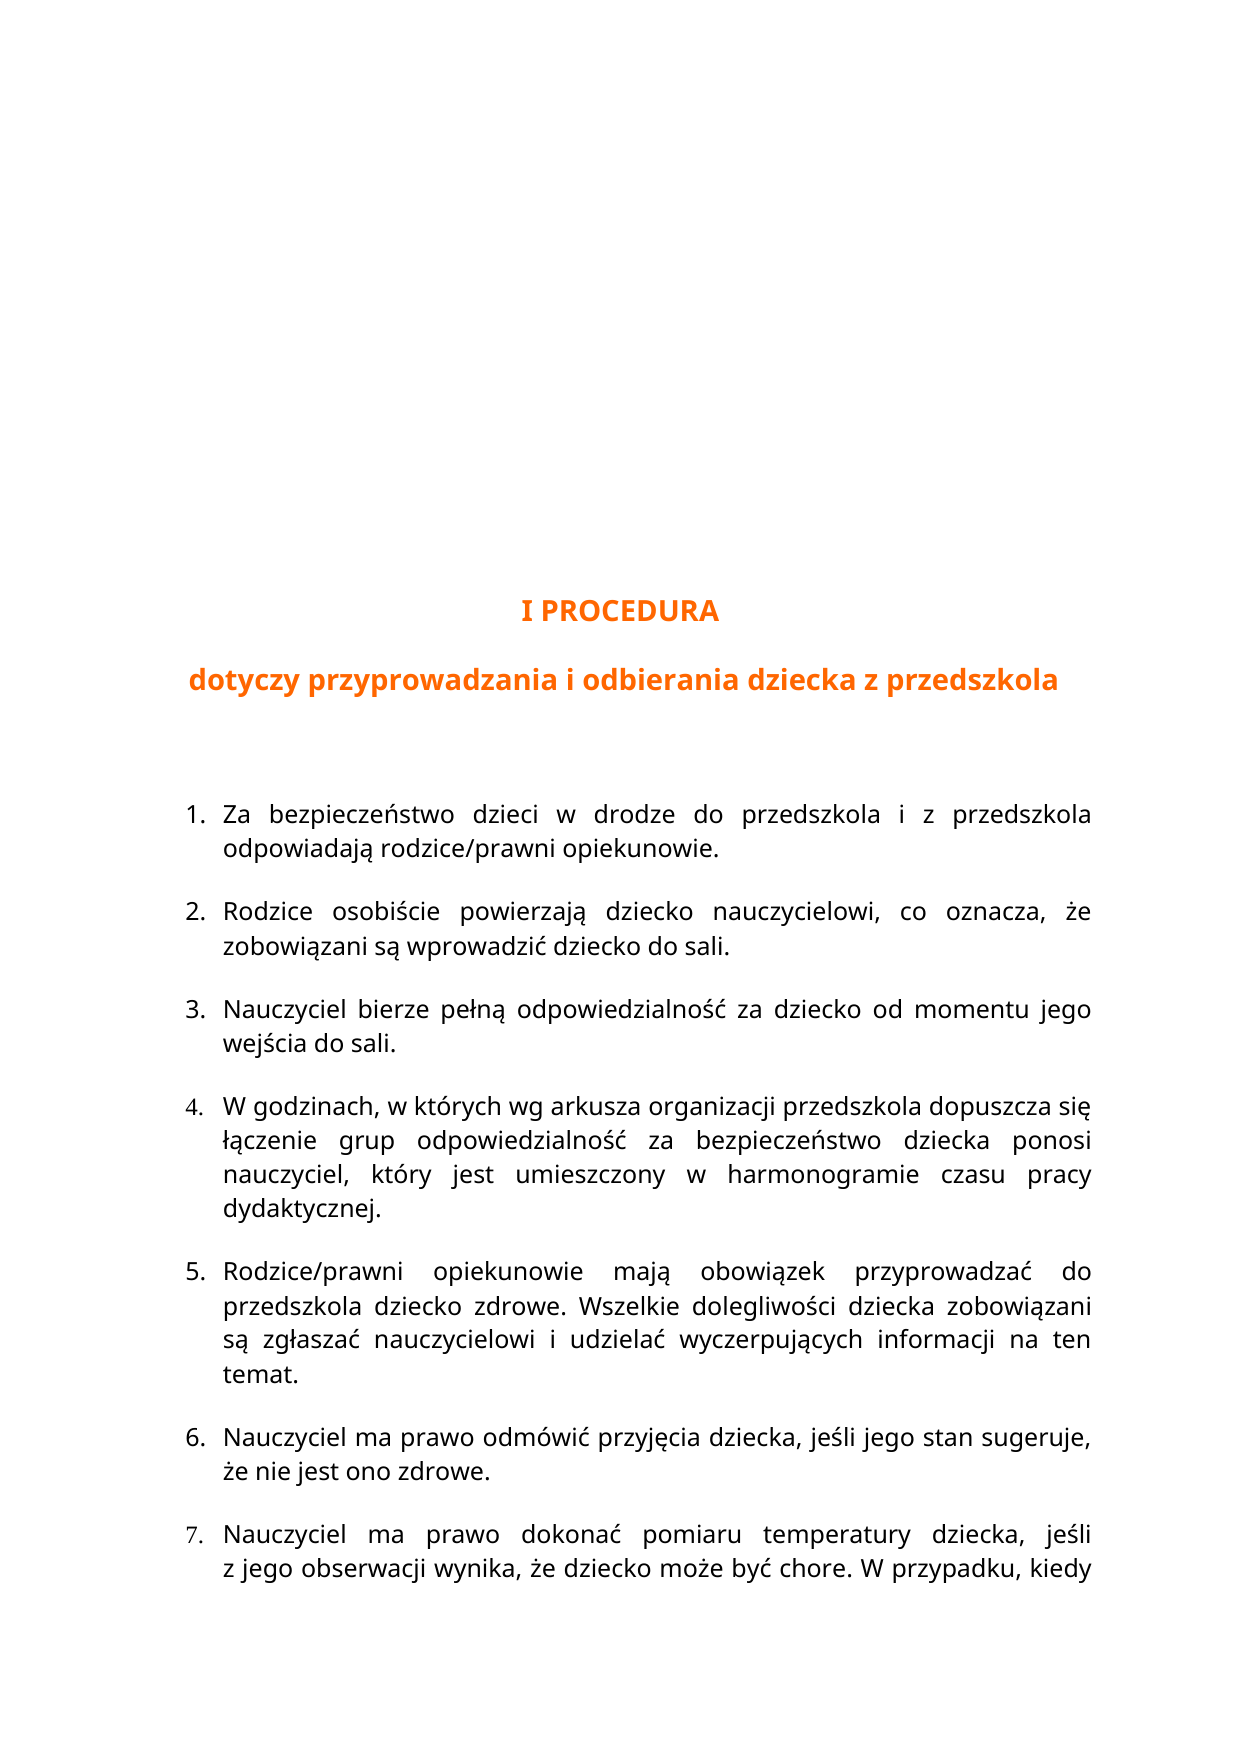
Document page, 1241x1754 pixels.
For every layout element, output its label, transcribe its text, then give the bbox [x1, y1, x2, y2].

list W godzinach, w których wg arkusza organizacji przedszkola dopuszcza się łączenie grup odpowiedzialność za bezpieczeństwo dziecka ponosi nauczyciel, który jest umieszczony w harmonogramie czasu pracy dydaktycznej. [185, 1089, 1093, 1225]
list Nauczyciel ma prawo odmówić przyjęcia dziecka, jeśli jego stan sugeruje, że nie jest ono zdrowe. [185, 1419, 1093, 1488]
list Nauczyciel ma prawo dokonać pomiaru temperatury dziecka, jeśli z jego obserwacji wynika, że dziecko może być chore. W przypadku, kiedy [185, 1517, 1093, 1585]
text dotyczy przyprowadzania i odbierania dziecka z przedszkola [148, 659, 1093, 699]
list Rodzice/prawni opiekunowie mają obowiązek przyprowadzać do przedszkola dziecko zdrowe. Wszelkie dolegliwości dziecka zobowiązani są zgłaszać nauczycielowi i udzielać wyczerpujących informacji na ten temat. [185, 1254, 1093, 1390]
list Nauczyciel bierze pełną odpowiedzialność za dziecko od momentu jego wejścia do sali. [185, 991, 1093, 1059]
list Rodzice osobiście powierzają dziecko nauczycielowi, co oznacza, że zobowiązani są wprowadzić dziecko do sali. [185, 894, 1093, 962]
list Za bezpieczeństwo dzieci w drodze do przedszkola i z przedszkola odpowiadają rodzice/prawni opiekunowie. [185, 797, 1093, 865]
text I PROCEDURA [148, 590, 1093, 630]
